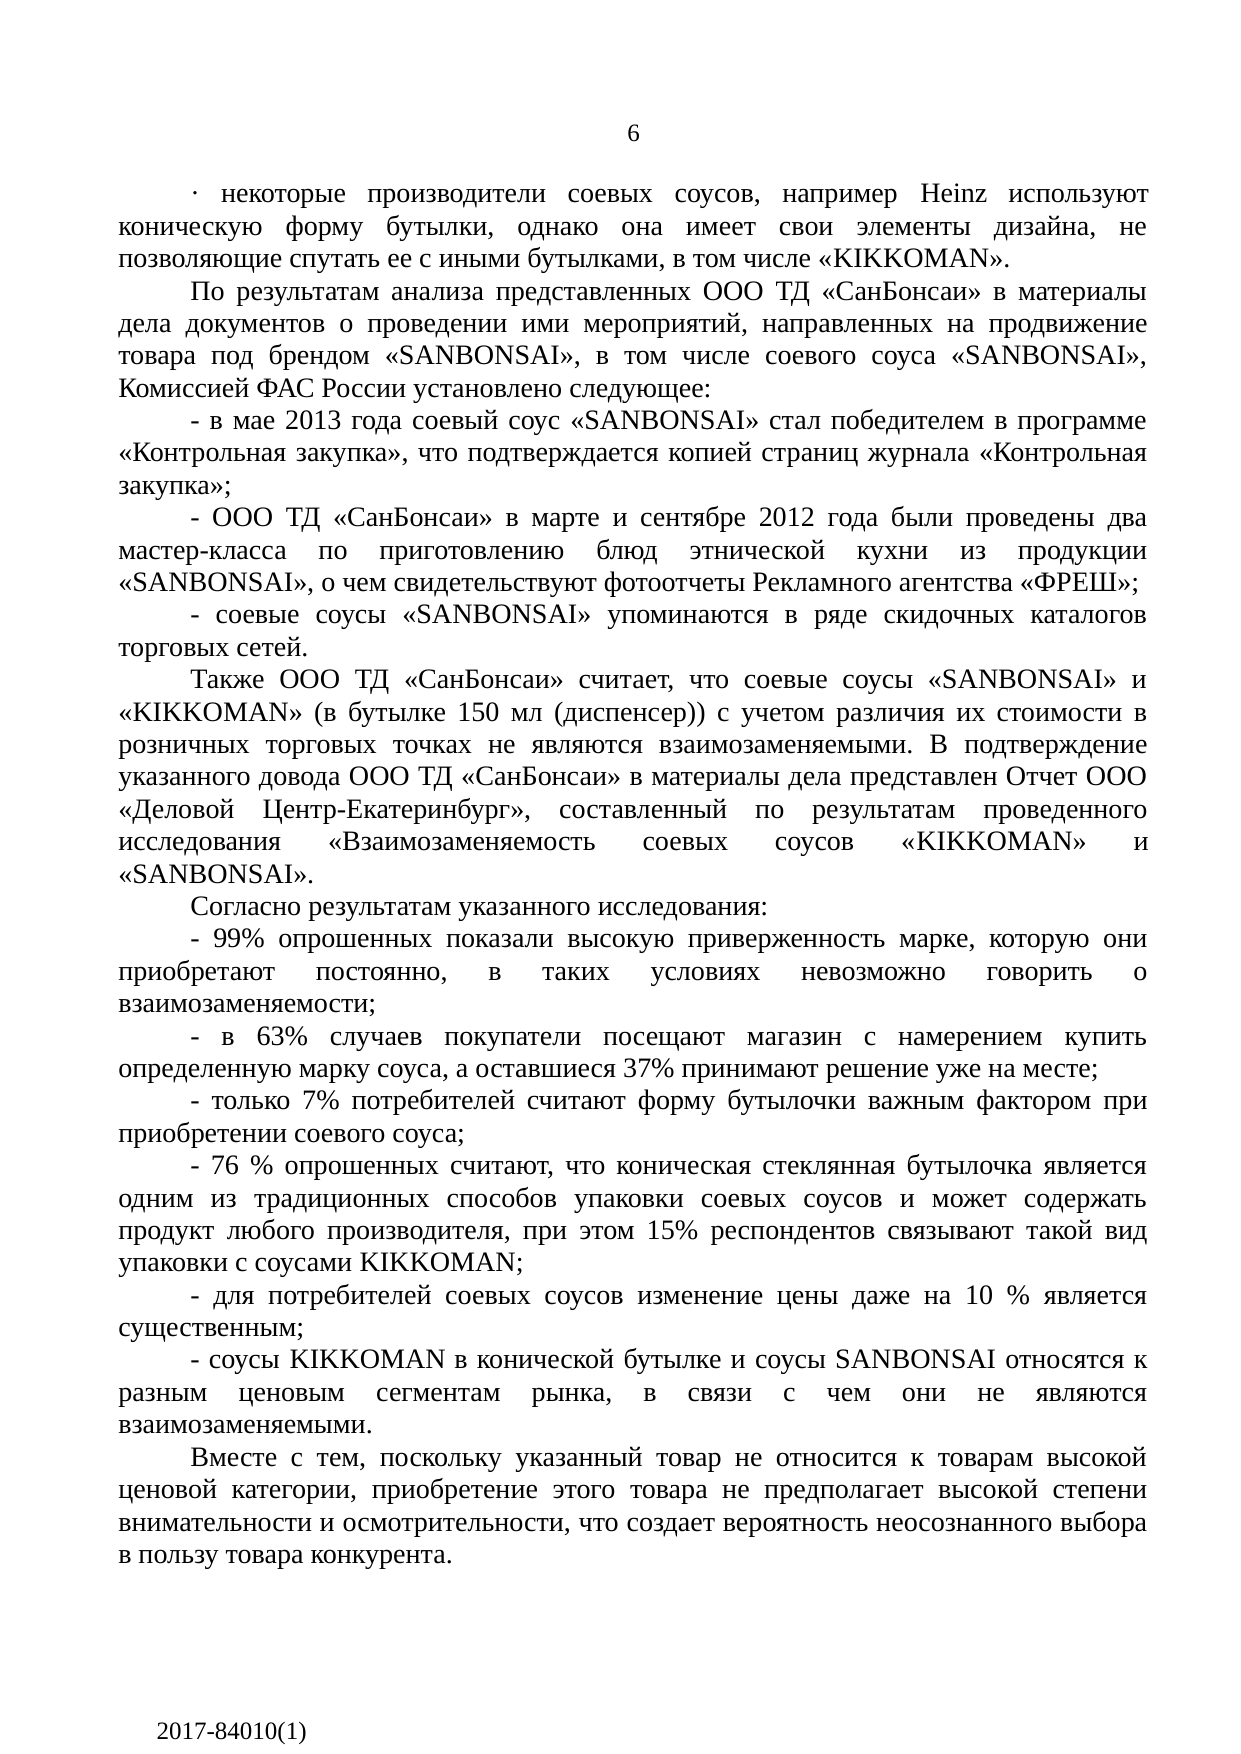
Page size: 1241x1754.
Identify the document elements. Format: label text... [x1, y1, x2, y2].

text - в мае 2013 года соевый соус «SANBONSAI» стал победителем в программе «Контрольная закупка», что подтверждается копией страниц журнала «Контрольная закупка»; [118, 403, 1148, 500]
text Согласно результатам указанного исследования: [118, 889, 1148, 921]
text · некоторые производители соевых соусов, например Heinz используют коническую форму бутылки, однако она имеет свои элементы дизайна, не позволяющие спутать ее с иными бутылками, в том числе «KIKKOMAN». [118, 176, 1148, 273]
text - только 7% потребителей считают форму бутылочки важным фактором при приобретении соевого соуса; [118, 1083, 1148, 1148]
text Также ООО ТД «СанБонсаи» считает, что соевые соусы «SANBONSAI» и «KIKKOMAN» (в бутылке 150 мл (диспенсер)) с учетом различия их стоимости в розничных торговых точках не являются взаимозаменяемыми. В подтверждение указанного довода ООО ТД «СанБонсаи» в материалы дела представлен Отчет ООО «Деловой Центр-Екатеринбург», составленный по результатам проведенного исследования «Взаимозаменяемость соевых соусов «KIKKOMAN» и «SANBONSAI». [118, 662, 1148, 889]
text - ООО ТД «СанБонсаи» в марте и сентябре 2012 года были проведены два мастер-класса по приготовлению блюд этнической кухни из продукции «SANBONSAI», о чем свидетельствуют фотоотчеты Рекламного агентства «ФРЕШ»; [118, 500, 1148, 597]
text - соусы KIKKOMAN в конической бутылке и соусы SANBONSAI относятся к разным ценовым сегментам рынка, в связи с чем они не являются взаимозаменяемыми. [118, 1343, 1148, 1440]
text Вместе с тем, поскольку указанный товар не относится к товарам высокой ценовой категории, приобретение этого товара не предполагает высокой степени внимательности и осмотрительности, что создает вероятность неосознанного выбора в пользу товара конкурента. [118, 1440, 1148, 1569]
text - 99% опрошенных показали высокую приверженность марке, которую они приобретают постоянно, в таких условиях невозможно говорить о взаимозаменяемости; [118, 921, 1148, 1019]
text По результатам анализа представленных ООО ТД «СанБонсаи» в материалы дела документов о проведении ими мероприятий, направленных на продвижение товара под брендом «SANBONSAI», в том числе соевого соуса «SANBONSAI», Комиссией ФАС России установлено следующее: [118, 273, 1148, 403]
text - соевые соусы «SANBONSAI» упоминаются в ряде скидочных каталогов торговых сетей. [118, 597, 1148, 662]
text - 76 % опрошенных считают, что коническая стеклянная бутылочка является одним из традиционных способов упаковки соевых соусов и может содержать продукт любого производителя, при этом 15% респондентов связывают такой вид упаковки с соусами KIKKOMAN; [118, 1148, 1148, 1278]
text - в 63% случаев покупатели посещают магазин с намерением купить определенную марку соуса, а оставшиеся 37% принимают решение уже на месте; [118, 1019, 1148, 1083]
text - для потребителей соевых соусов изменение цены даже на 10 % является существенным; [118, 1278, 1148, 1343]
